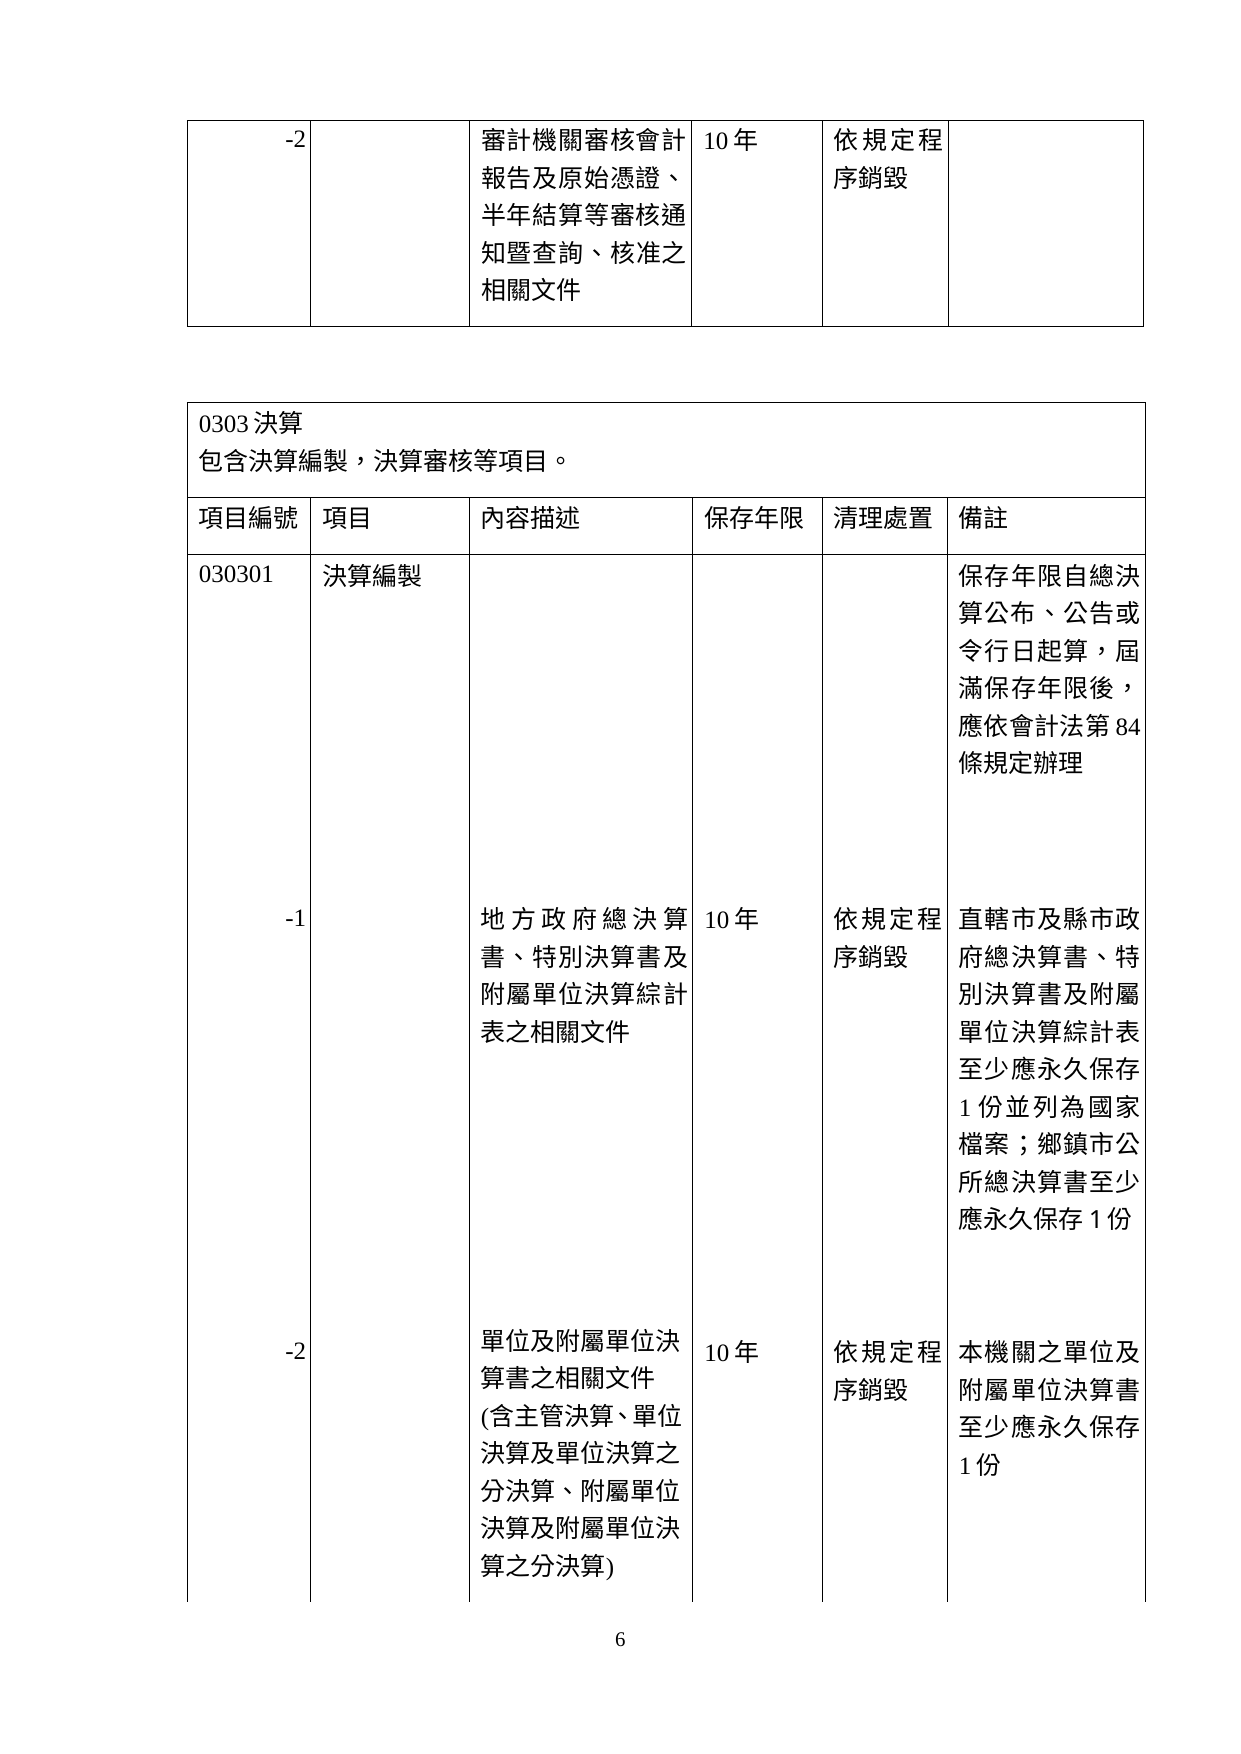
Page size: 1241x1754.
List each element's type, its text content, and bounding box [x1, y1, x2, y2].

table_cell 備註 [948, 498, 1145, 554]
table_cell 決算編製 [311, 555, 469, 899]
table_cell 地方政府總決算書、特別決算書及附屬單位決算綜計表之相關文件 [470, 899, 692, 1255]
table_cell 本機關之單位及附屬單位決算書至少應永久保存1份 [948, 1255, 1145, 1602]
table_cell 清理處置 [823, 498, 947, 554]
table_cell 直轄市及縣市政府總決算書、特別決算書及附屬單位決算綜計表至少應永久保存1份並列為國家檔案；鄉鎮市公所總決算書至少應永久保存1份 [948, 899, 1145, 1255]
table_cell -2 [188, 121, 310, 326]
table_cell 保存年限自總決算公布、公告或令行日起算，屆滿保存年限後，應依會計法第84條規定辦理 [948, 555, 1145, 899]
table_cell 項目編號 [188, 498, 310, 554]
table_cell -1 [188, 899, 310, 1255]
table_cell [823, 555, 947, 899]
table_cell -2 [188, 1255, 310, 1602]
table_cell [949, 121, 1143, 326]
table_header 0303決算 包含決算編製，決算審核等項目。 [188, 403, 1145, 497]
table_cell 保存年限 [693, 498, 822, 554]
table_cell [311, 899, 469, 1255]
table_cell 依規定程序銷毀 [823, 899, 947, 1255]
table_cell 單位及附屬單位決算書之相關文件(含主管決算、單位決算及單位決算之分決算、附屬單位決算及附屬單位決算之分決算) [470, 1255, 692, 1602]
table_cell [311, 121, 469, 326]
table_cell 內容描述 [470, 498, 692, 554]
table_cell 10年 [693, 899, 822, 1255]
table_cell 依規定程序銷毀 [823, 121, 948, 326]
table_cell 030301 [188, 555, 310, 899]
table_cell 10年 [692, 121, 822, 326]
table_cell 10年 [693, 1255, 822, 1602]
table_cell [693, 555, 822, 899]
table_cell [311, 1255, 469, 1602]
table_cell [470, 555, 692, 899]
table_cell 依規定程序銷毀 [823, 1255, 947, 1602]
table_cell 項目 [311, 498, 469, 554]
table_cell 審計機關審核會計報告及原始憑證、半年結算等審核通知暨查詢、核准之相關文件 [470, 121, 691, 326]
